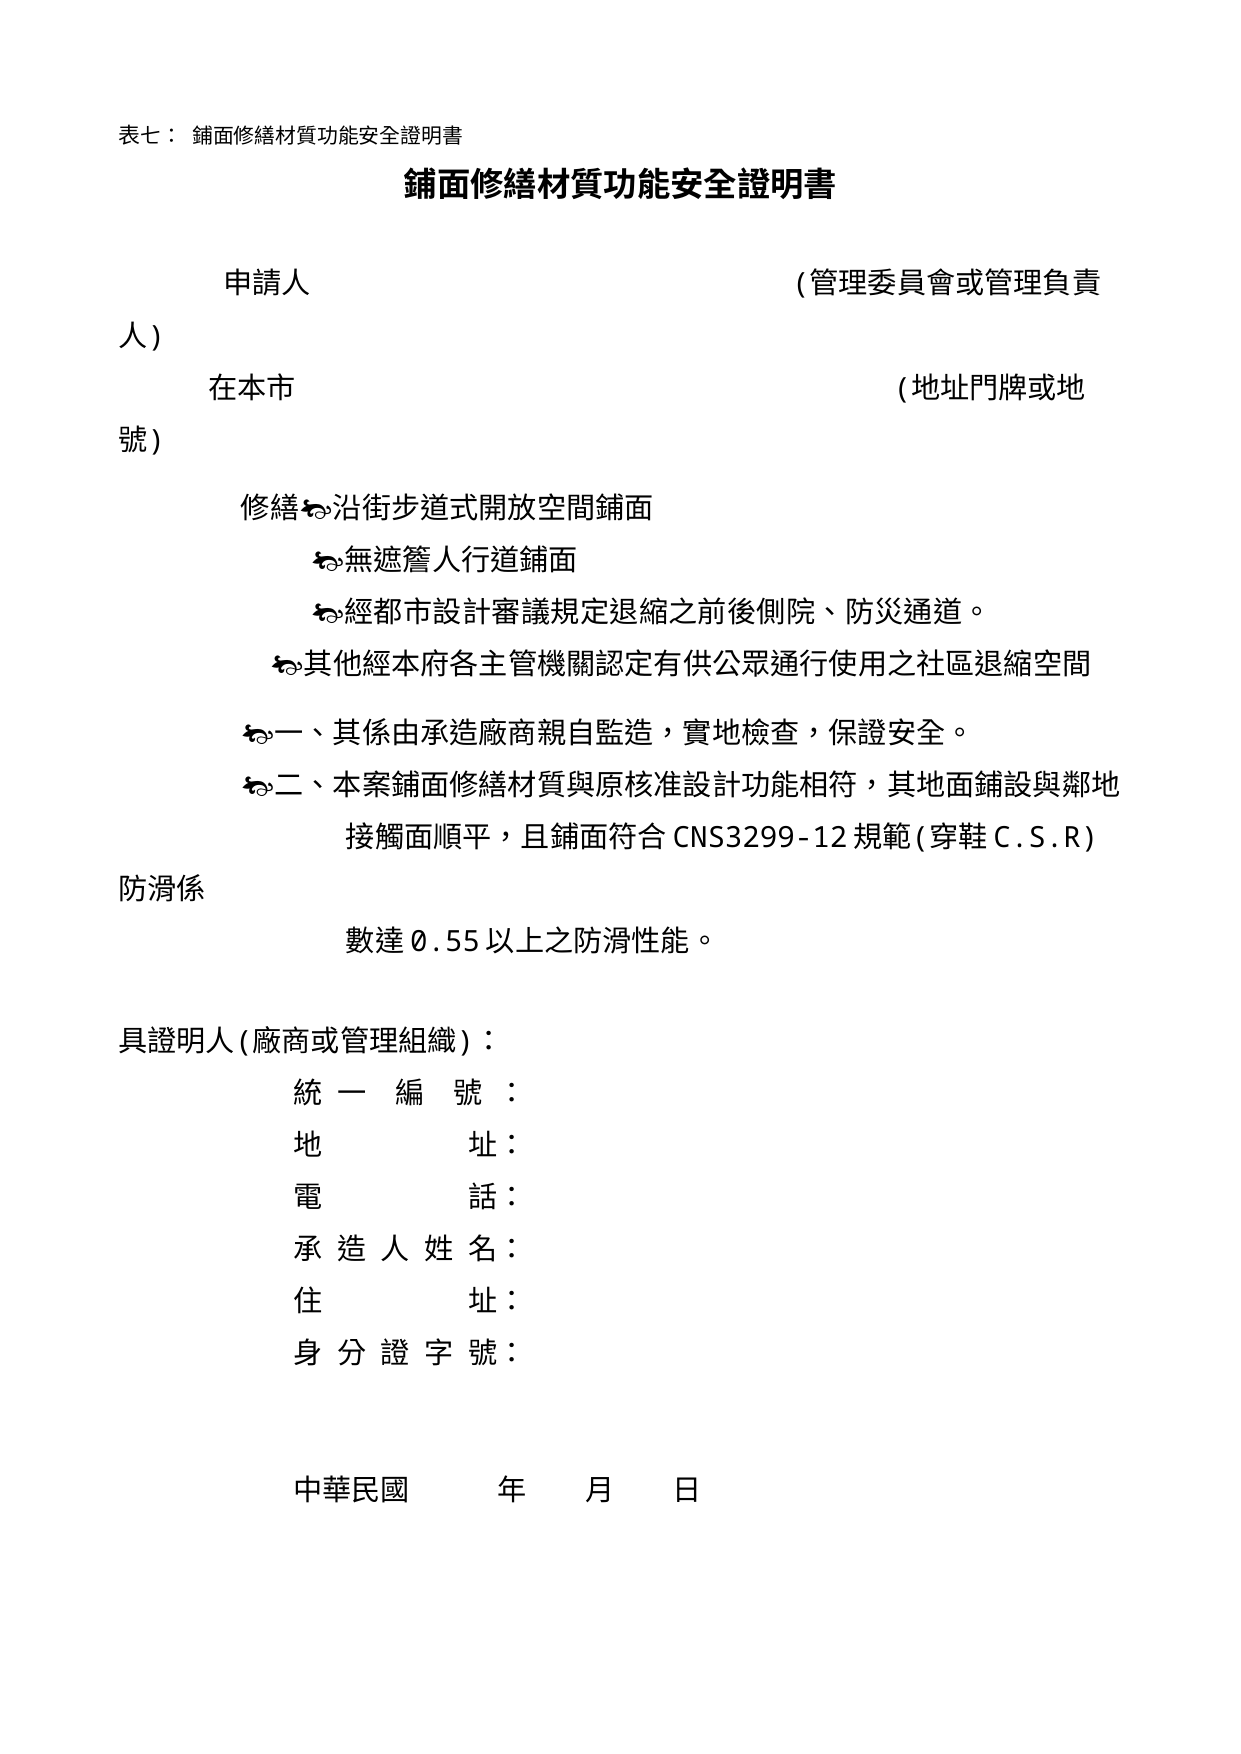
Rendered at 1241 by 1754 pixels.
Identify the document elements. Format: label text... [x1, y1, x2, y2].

text 二、本案鋪面修繕材質與原核准設計功能相符，其地面鋪設與鄰地 [118, 753, 1122, 806]
text 接觸面順平，且鋪面符合CNS3299-12規範(穿鞋C.S.R)防滑係 [118, 806, 1122, 910]
text 申請人 (管理委員會或管理負責人) [118, 252, 1122, 356]
text 中華民國 年 月 日 [118, 1466, 1122, 1508]
text 其他經本府各主管機關認定有供公眾通行使用之社區退縮空間 [118, 633, 1122, 685]
text 表七： 鋪面修繕材質功能安全證明書 [118, 118, 1122, 150]
text 身 分 證 字 號： [118, 1322, 1122, 1374]
text 地 址： [118, 1114, 1122, 1166]
text 在本市 (地址門牌或地號) [118, 356, 1122, 461]
text 承 造 人 姓 名： [118, 1218, 1122, 1270]
text 經都市設計審議規定退縮之前後側院、防災通道。 [118, 581, 1122, 633]
text 一、其係由承造廠商親自監造，實地檢查，保證安全。 [118, 701, 1122, 753]
text 鋪面修繕材質功能安全證明書 [118, 166, 1122, 203]
text 無遮簷人行道鋪面 [118, 529, 1122, 581]
text 具證明人(廠商或管理組織)： [118, 1010, 1122, 1062]
text 住 址： [118, 1270, 1122, 1322]
text 電 話： [118, 1166, 1122, 1218]
text 數達0.55以上之防滑性能。 [118, 910, 1122, 962]
text 統 一 編 號 ： [118, 1062, 1122, 1114]
text 修繕沿街步道式開放空間鋪面 [118, 477, 1122, 529]
